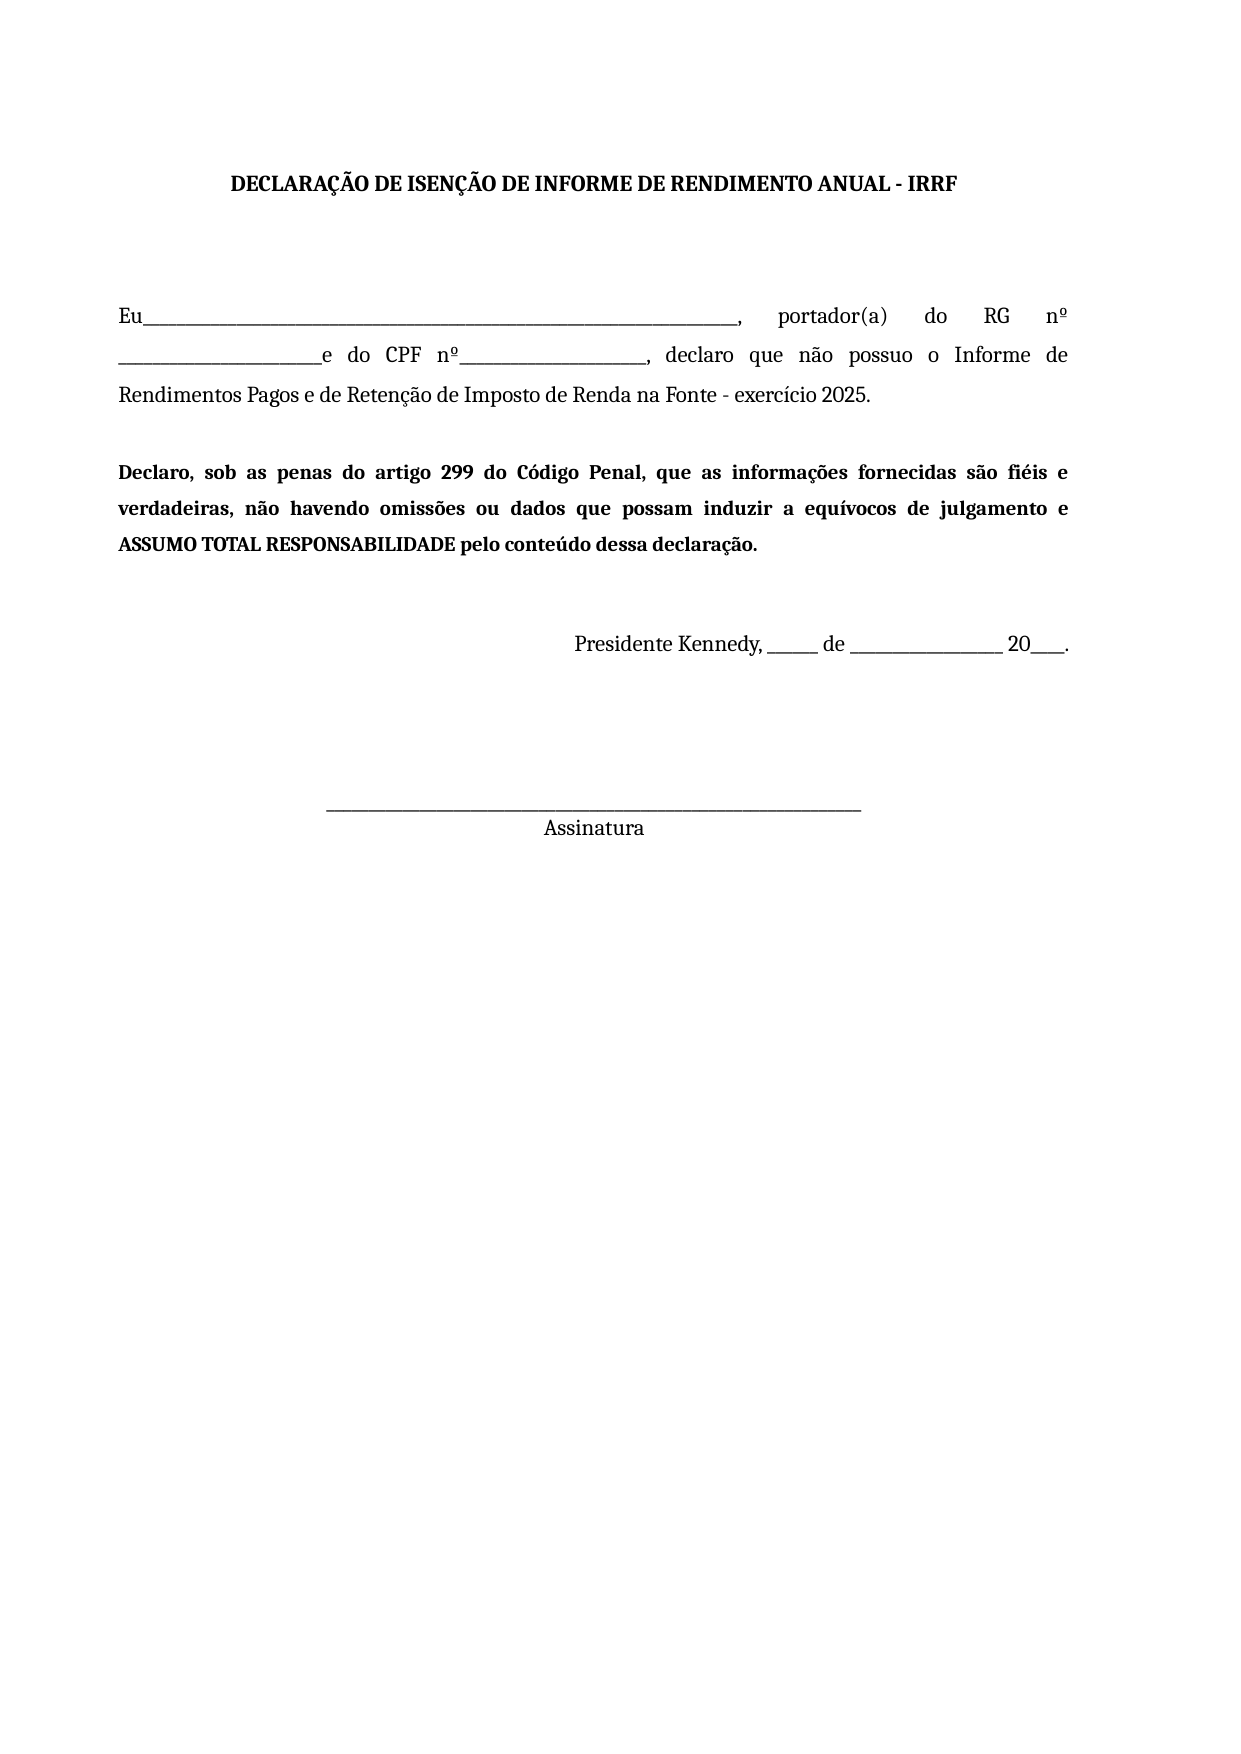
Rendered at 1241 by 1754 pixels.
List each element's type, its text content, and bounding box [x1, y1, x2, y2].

text Presidente Kennedy, ______ de __________________ 20____. [118, 631, 1070, 657]
text Eu______________________________________________________________________, portador(a) do RG nº ________________________e do CPF nº______________________, declaro que não possuo o Informe de Rendimentos Pagos e de Retenção de Imposto de Renda na Fonte - exercício 2025. [118, 303, 1070, 408]
text Declaro, sob as penas do artigo 299 do Código Penal, que as informações fornecidas são fiéis e verdadeiras, não havendo omissões ou dados que possam induzir a equívocos de julgamento e ASSUMO TOTAL RESPONSABILIDADE pelo conteúdo dessa declaração. [118, 461, 1070, 556]
text _______________________________________________________________ [118, 789, 1070, 815]
text Assinatura [118, 815, 1070, 841]
text DECLARAÇÃO DE ISENÇÃO DE INFORME DE RENDIMENTO ANUAL - IRRF [118, 171, 1070, 197]
